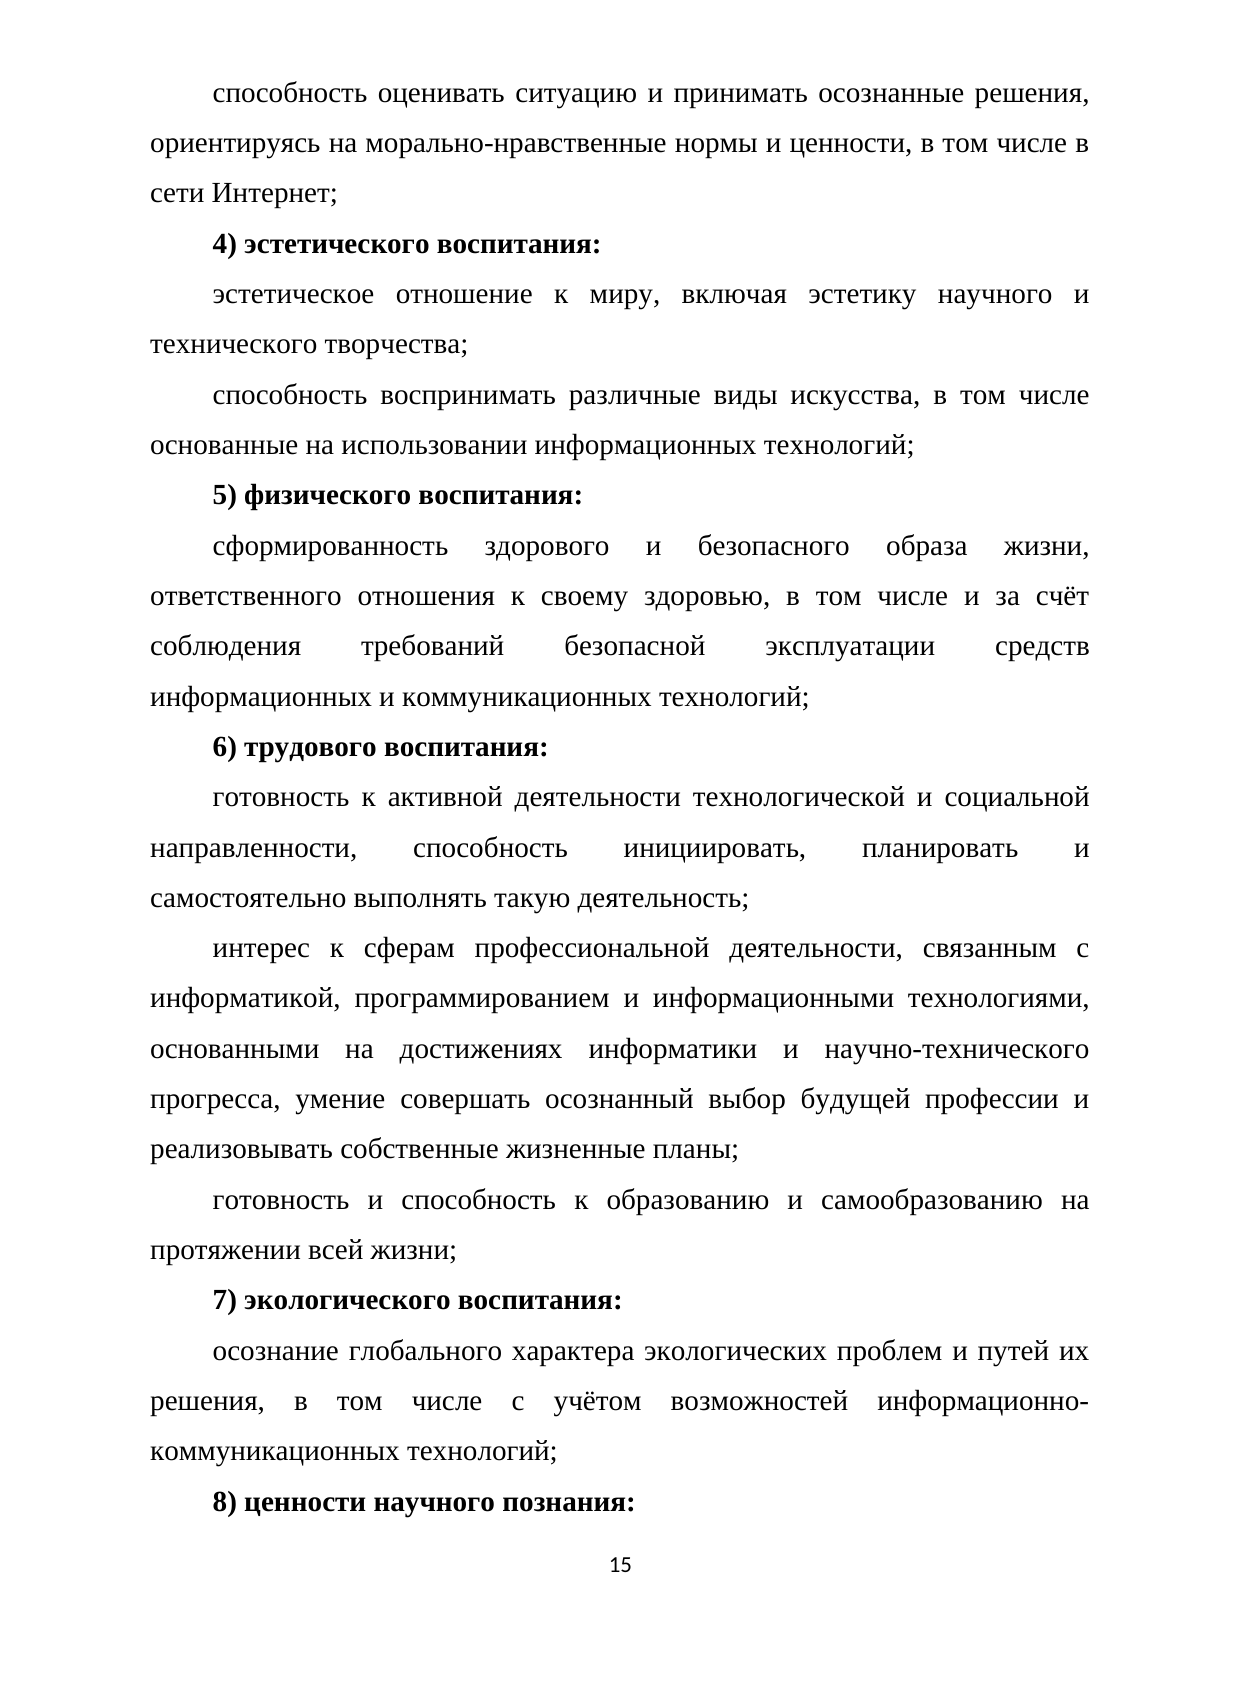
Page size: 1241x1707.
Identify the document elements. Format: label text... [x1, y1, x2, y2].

text готовность и способность к образованию и самообразованию на протяжении всей жизни; [150, 1182, 1090, 1266]
text осознание глобального характера экологических проблем и путей их решения, в том числе с учётом возможностей информационно-коммуникационных технологий; [150, 1333, 1090, 1467]
text эстетическое отношение к миру, включая эстетику научного и технического творчества; [150, 276, 1090, 360]
text 8) ценности научного познания: [150, 1484, 1090, 1517]
text интерес к сферам профессиональной деятельности, связанным с информатикой, программированием и информационными технологиями, основанными на достижениях информатики и научно-технического прогресса, умение совершать осознанный выбор будущей профессии и реализовывать собственные жизненные планы; [150, 930, 1090, 1165]
text 6) трудового воспитания: [150, 729, 1090, 763]
text способность воспринимать различные виды искусства, в том числе основанные на использовании информационных технологий; [150, 377, 1090, 461]
text сформированность здорового и безопасного образа жизни, ответственного отношения к своему здоровью, в том числе и за счёт соблюдения требований безопасной эксплуатации средств информационных и коммуникационных технологий; [150, 528, 1090, 712]
text способность оценивать ситуацию и принимать осознанные решения, ориентируясь на морально-нравственные нормы и ценности, в том числе в сети Интернет; [150, 75, 1090, 209]
text 7) экологического воспитания: [150, 1282, 1090, 1316]
text 5) физического воспитания: [150, 477, 1090, 511]
text готовность к активной деятельности технологической и социальной направленности, способность инициировать, планировать и самостоятельно выполнять такую деятельность; [150, 779, 1090, 913]
text 4) эстетического воспитания: [150, 226, 1090, 259]
